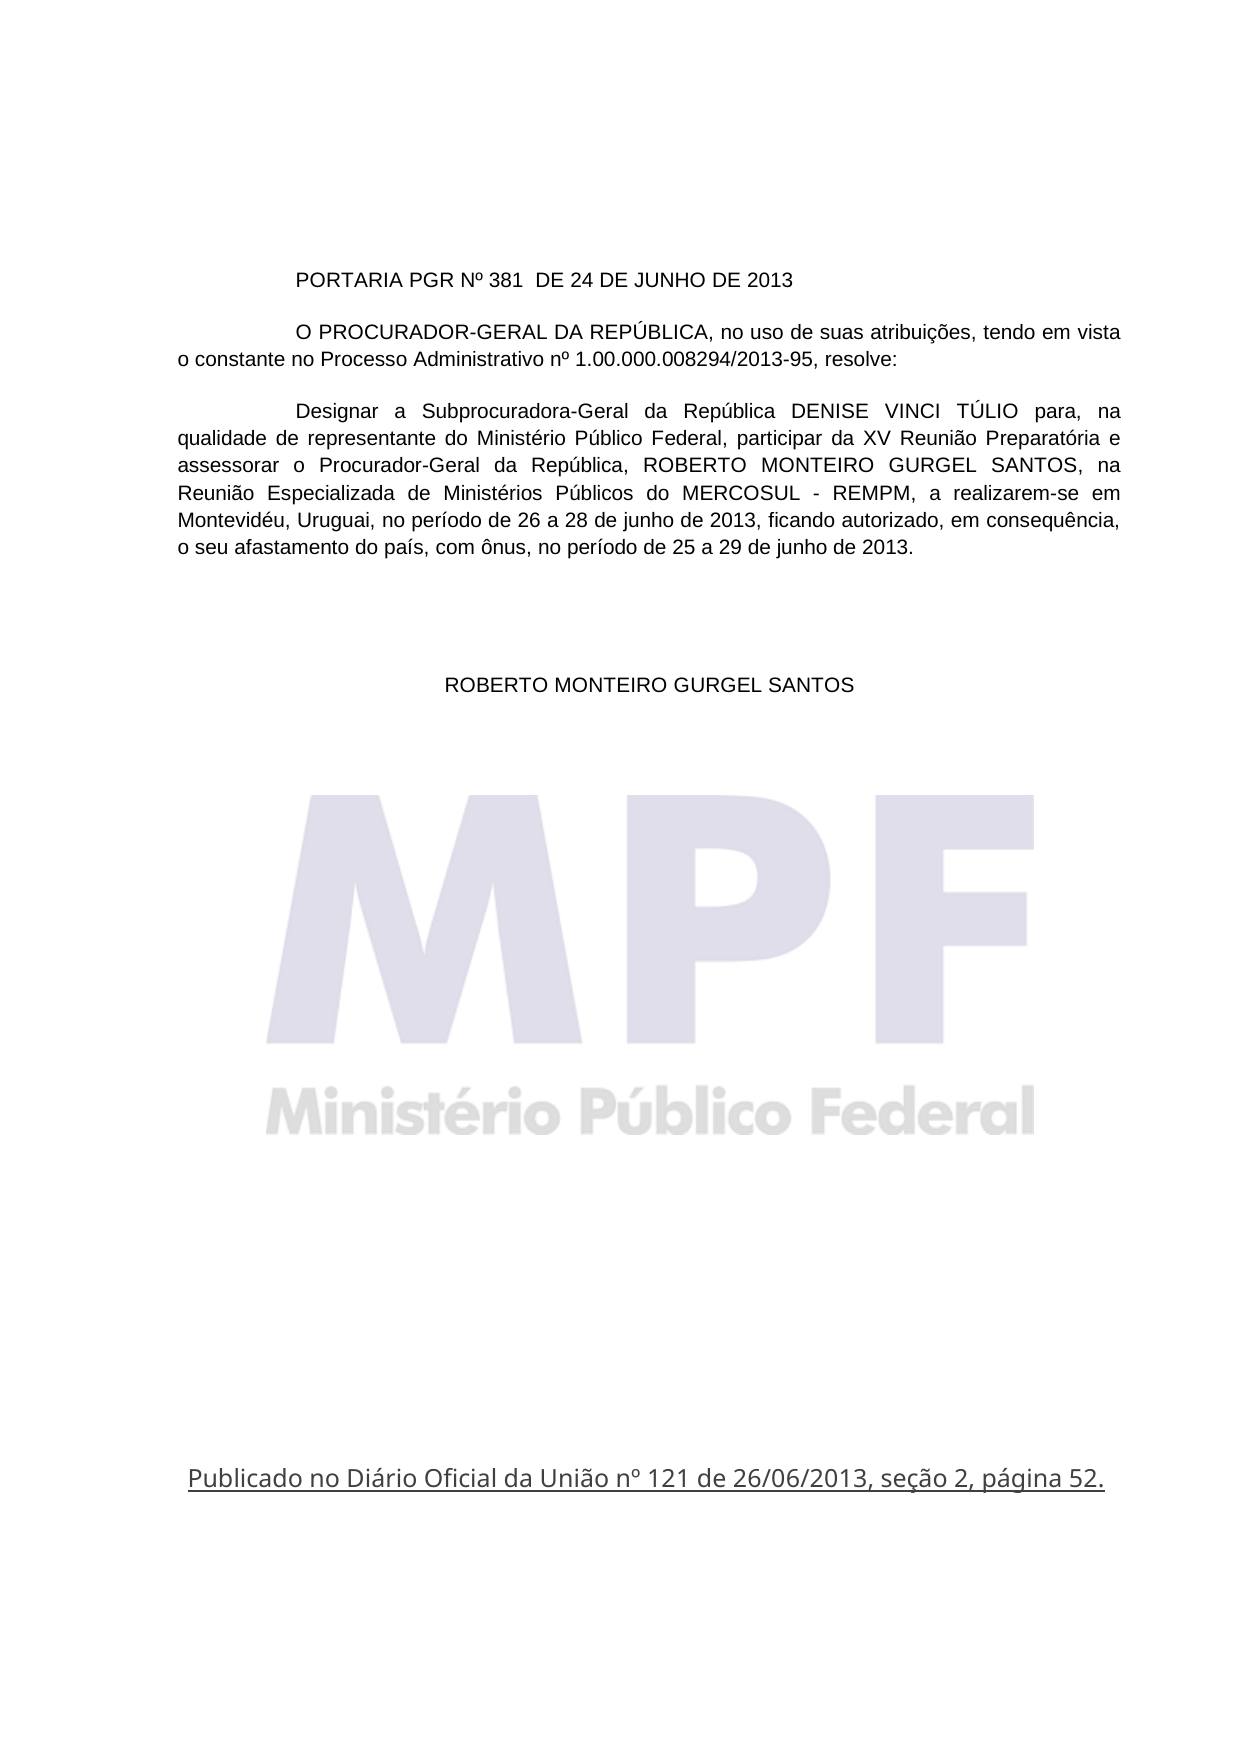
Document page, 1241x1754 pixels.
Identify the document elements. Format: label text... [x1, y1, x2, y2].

text ROBERTO MONTEIRO GURGEL SANTOS [177, 673, 1122, 697]
text Publicado no Diário Oficial da União nº 121 de 26/06/2013, seção 2, página 52. [177, 1461, 1122, 1495]
picture [266, 795, 1034, 1136]
text PORTARIA PGR Nº 381 DE 24 DE JUNHO DE 2013 [177, 266, 1122, 293]
text O PROCURADOR-GERAL DA REPÚBLICA, no uso de suas atribuições, tendo em vista o constante no Processo Administrativo nº 1.00.000.008294/2013-95, resolve: [177, 318, 1122, 372]
text Designar a Subprocuradora-Geral da República DENISE VINCI TÚLIO para, na qualidade de representante do Ministério Público Federal, participar da XV Reunião Preparatória e assessorar o Procurador-Geral da República, ROBERTO MONTEIRO GURGEL SANTOS, na Reunião Especializada de Ministérios Públicos do MERCOSUL - REMPM, a realizarem-se em Montevidéu, Uruguai, no período de 26 a 28 de junho de 2013, ficando autorizado, em consequência, o seu afastamento do país, com ônus, no período de 25 a 29 de junho de 2013. [177, 397, 1122, 559]
